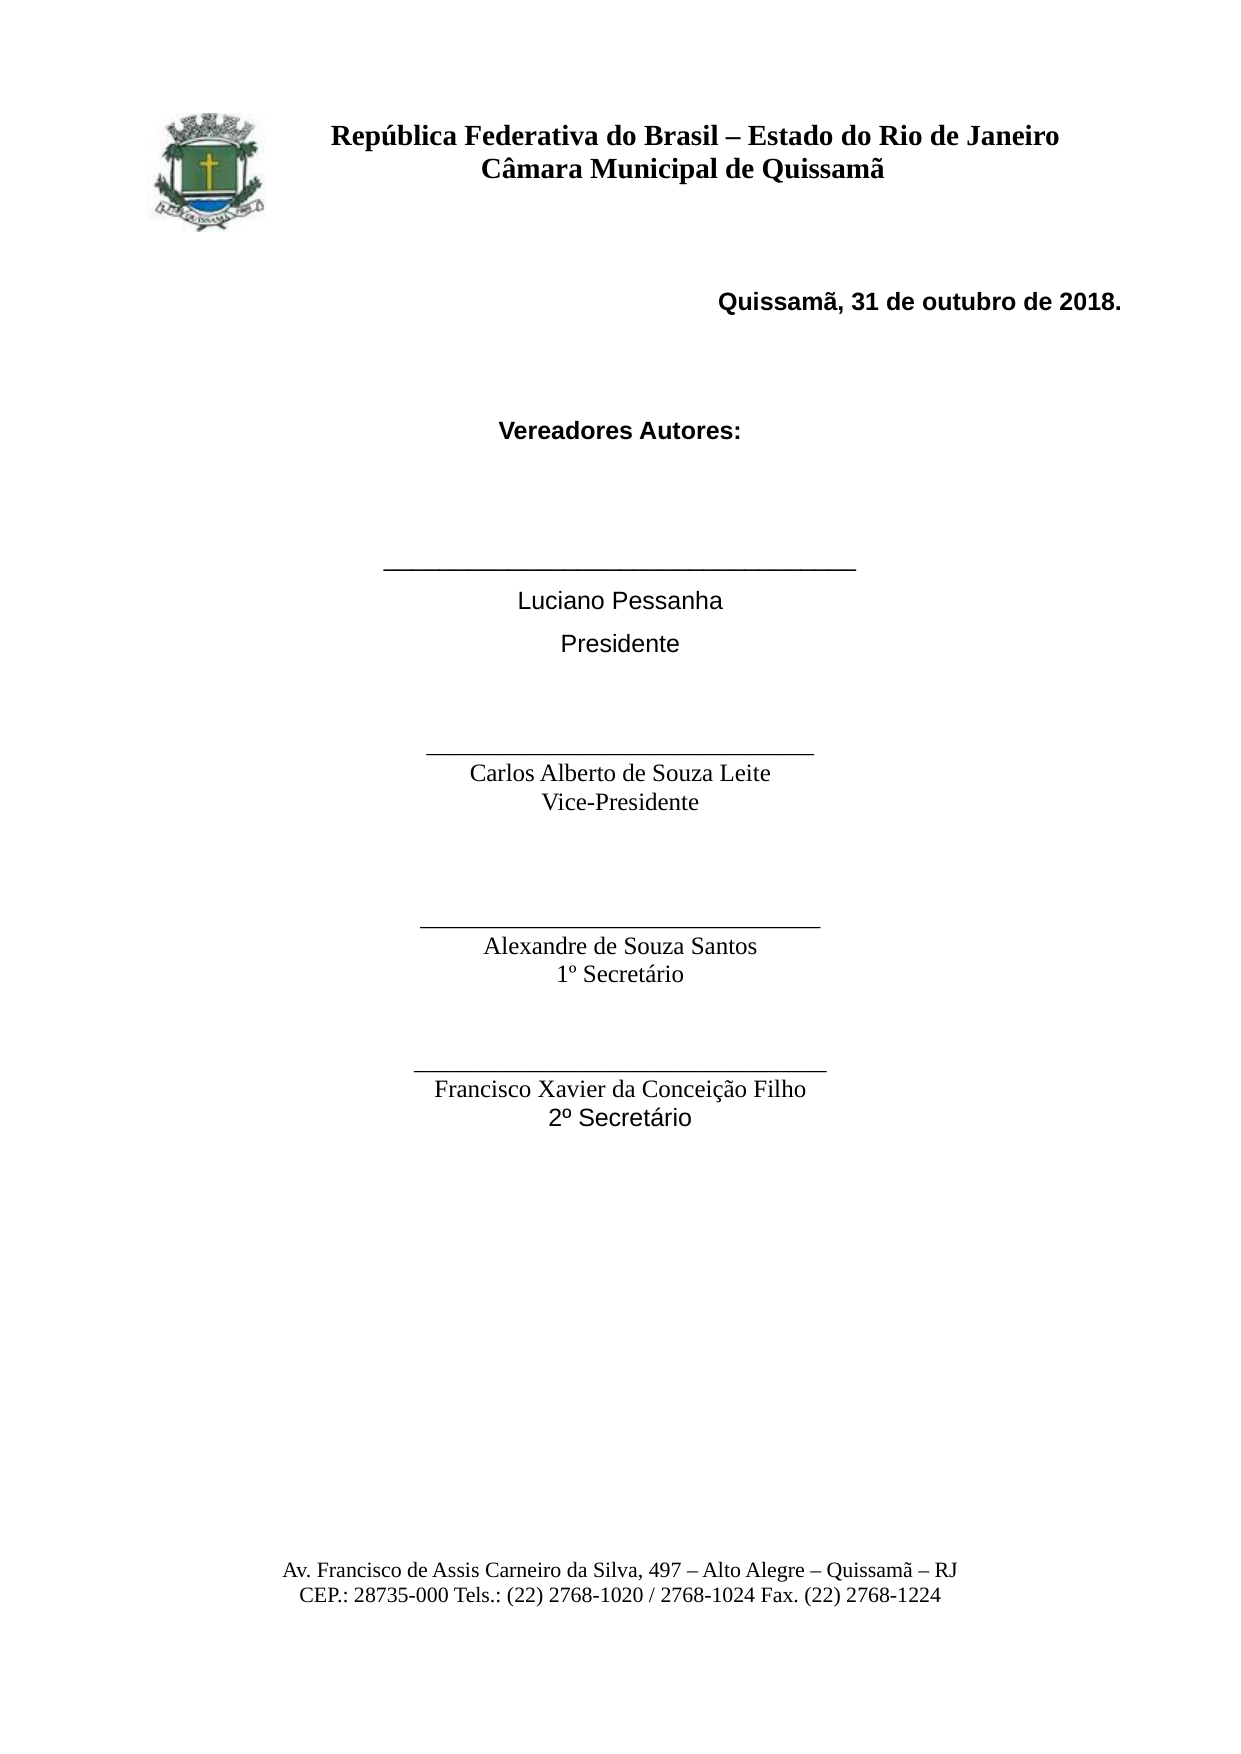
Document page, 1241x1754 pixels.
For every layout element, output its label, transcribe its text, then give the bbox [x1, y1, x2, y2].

text 2º Secretário [118, 1103, 1122, 1132]
text 1º Secretário [118, 959, 1122, 988]
text Vereadores Autores: [118, 416, 1122, 445]
text Quissamã, 31 de outubro de 2018. [118, 287, 1122, 315]
text __________________________________ [118, 543, 1122, 571]
text Vice-Presidente [118, 787, 1122, 816]
text Carlos Alberto de Souza Leite [118, 758, 1122, 787]
text _______________________________ [118, 729, 1122, 758]
text Presidente [118, 629, 1122, 658]
text Luciano Pessanha [118, 586, 1122, 614]
picture [123, 113, 295, 232]
text Francisco Xavier da Conceição Filho [118, 1074, 1122, 1103]
text ________________________________ [118, 902, 1122, 931]
text Alexandre de Souza Santos [118, 931, 1122, 959]
text _________________________________ [118, 1046, 1122, 1074]
